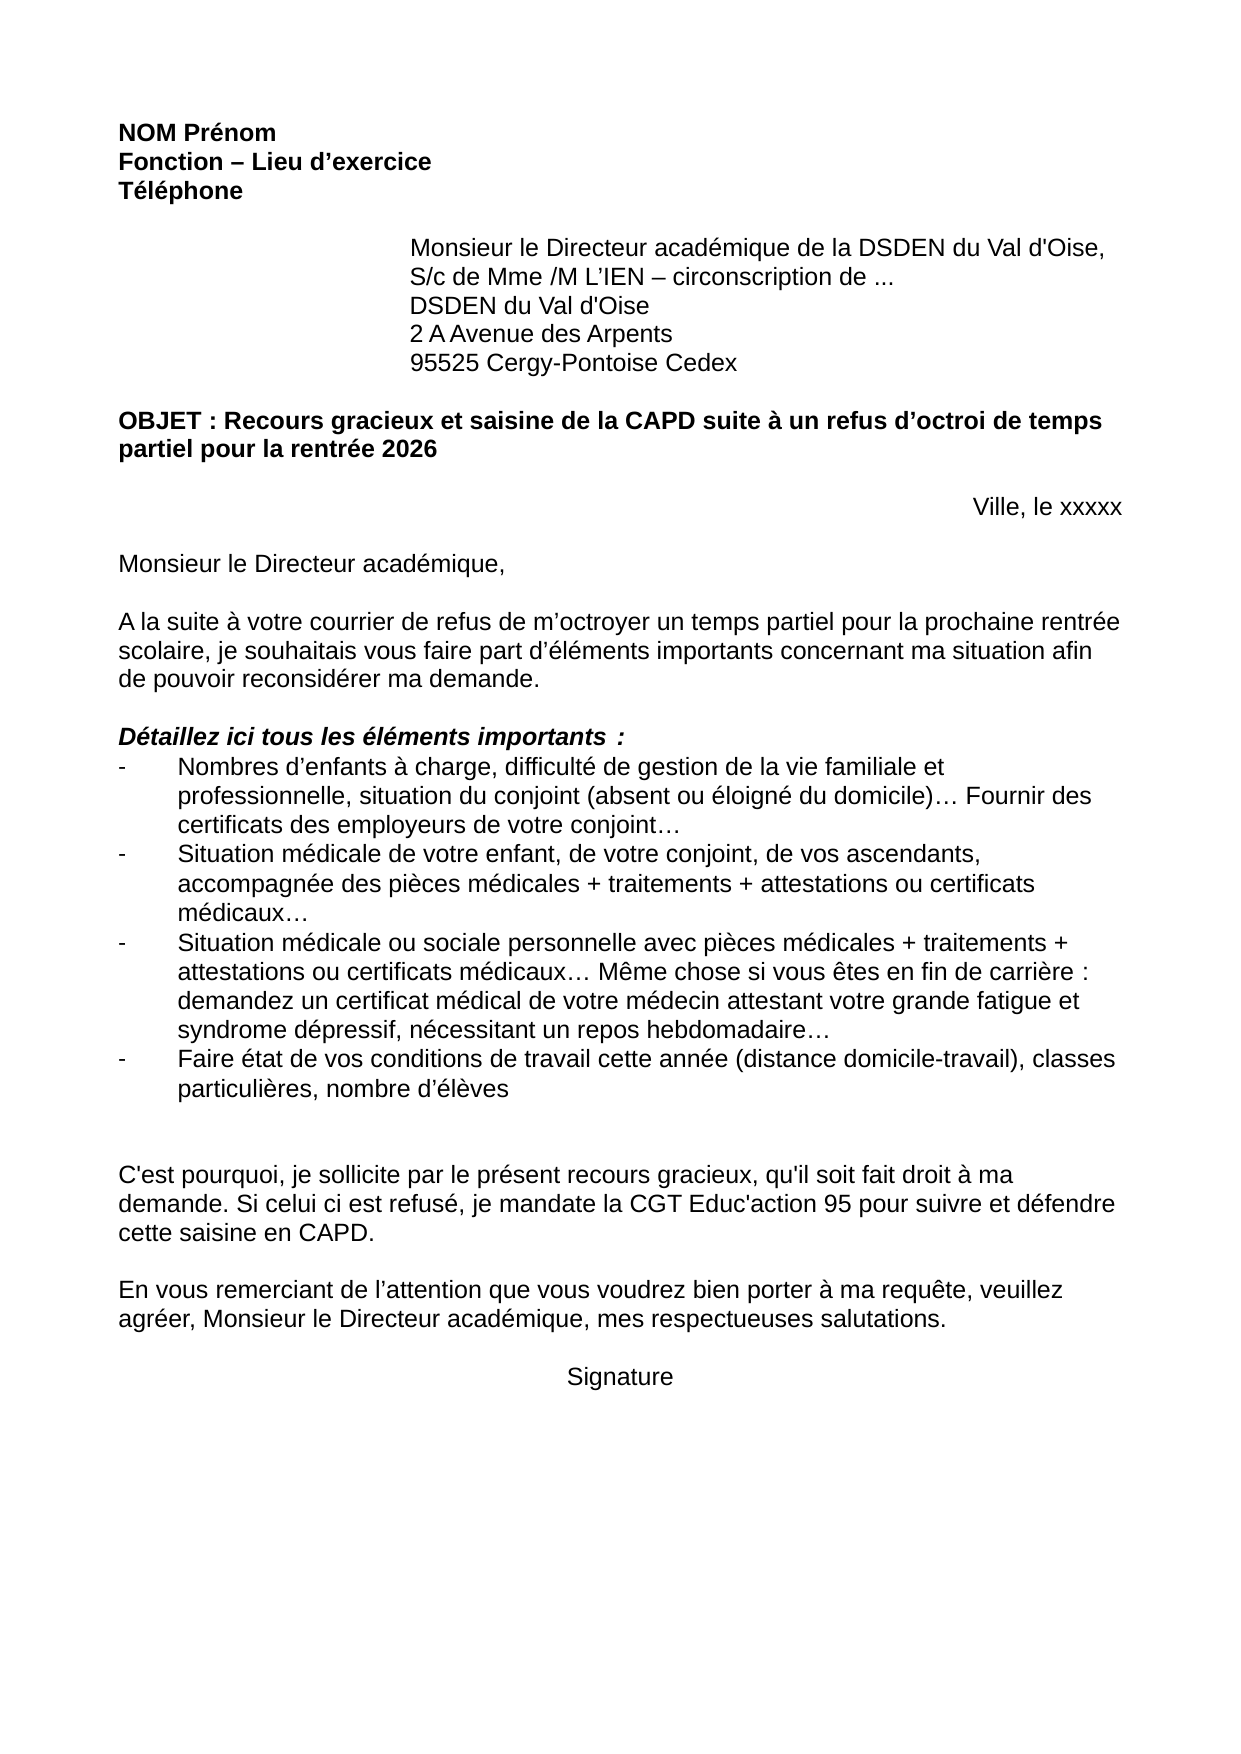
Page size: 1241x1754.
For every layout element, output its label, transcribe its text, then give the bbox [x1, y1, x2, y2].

list Situation médicale de votre enfant, de votre conjoint, de vos ascendants, accompagnée des pièces médicales + traitements + attestations ou certificats médicaux… [118, 839, 1122, 927]
list Faire état de vos conditions de travail cette année (distance domicile-travail), classes particulières, nombre d’élèves [118, 1043, 1122, 1103]
text Monsieur le Directeur académique, [118, 549, 1122, 578]
text DSDEN du Val d'Oise [118, 291, 1122, 319]
text En vous remerciant de l’attention que vous voudrez bien porter à ma requête, veuillez agréer, Monsieur le Directeur académique, mes respectueuses salutations. [118, 1275, 1122, 1333]
text NOM Prénom [118, 118, 1122, 147]
text OBJET : Recours gracieux et saisine de la CAPD suite à un refus d’octroi de temps partiel pour la rentrée 2026 [118, 406, 1122, 463]
text 2 A Avenue des Arpents 95525 Cergy-Pontoise Cedex [118, 319, 1122, 377]
text Fonction – Lieu d’exercice [118, 147, 1122, 176]
list Nombres d’enfants à charge, difficulté de gestion de la vie familiale et professionnelle, situation du conjoint (absent ou éloigné du domicile)… Fournir des certificats des employeurs de votre conjoint… [118, 751, 1122, 839]
text Monsieur le Directeur académique de la DSDEN du Val d'Oise, [118, 233, 1122, 262]
text Téléphone [118, 176, 1122, 204]
text C'est pourquoi, je sollicite par le présent recours gracieux, qu'il soit fait droit à ma demande. Si celui ci est refusé, je mandate la CGT Educ'action 95 pour suivre et défendre cette saisine en CAPD. [118, 1160, 1122, 1246]
list Situation médicale ou sociale personnelle avec pièces médicales + traitements + attestations ou certificats médicaux… Même chose si vous êtes en fin de carrière : demandez un certificat médical de votre médecin attestant votre grande fatigue et syndrome dépressif, nécessitant un repos hebdomadaire… [118, 927, 1122, 1043]
text Signature [118, 1361, 1122, 1390]
text Ville, le xxxxx [118, 492, 1122, 521]
text Détaillez ici tous les éléments importants : [118, 722, 1122, 751]
text A la suite à votre courrier de refus de m’octroyer un temps partiel pour la prochaine rentrée scolaire, je souhaitais vous faire part d’éléments importants concernant ma situation afin de pouvoir reconsidérer ma demande. [118, 607, 1122, 693]
text S/c de Mme /M L’IEN – circonscription de ... [118, 262, 1122, 291]
